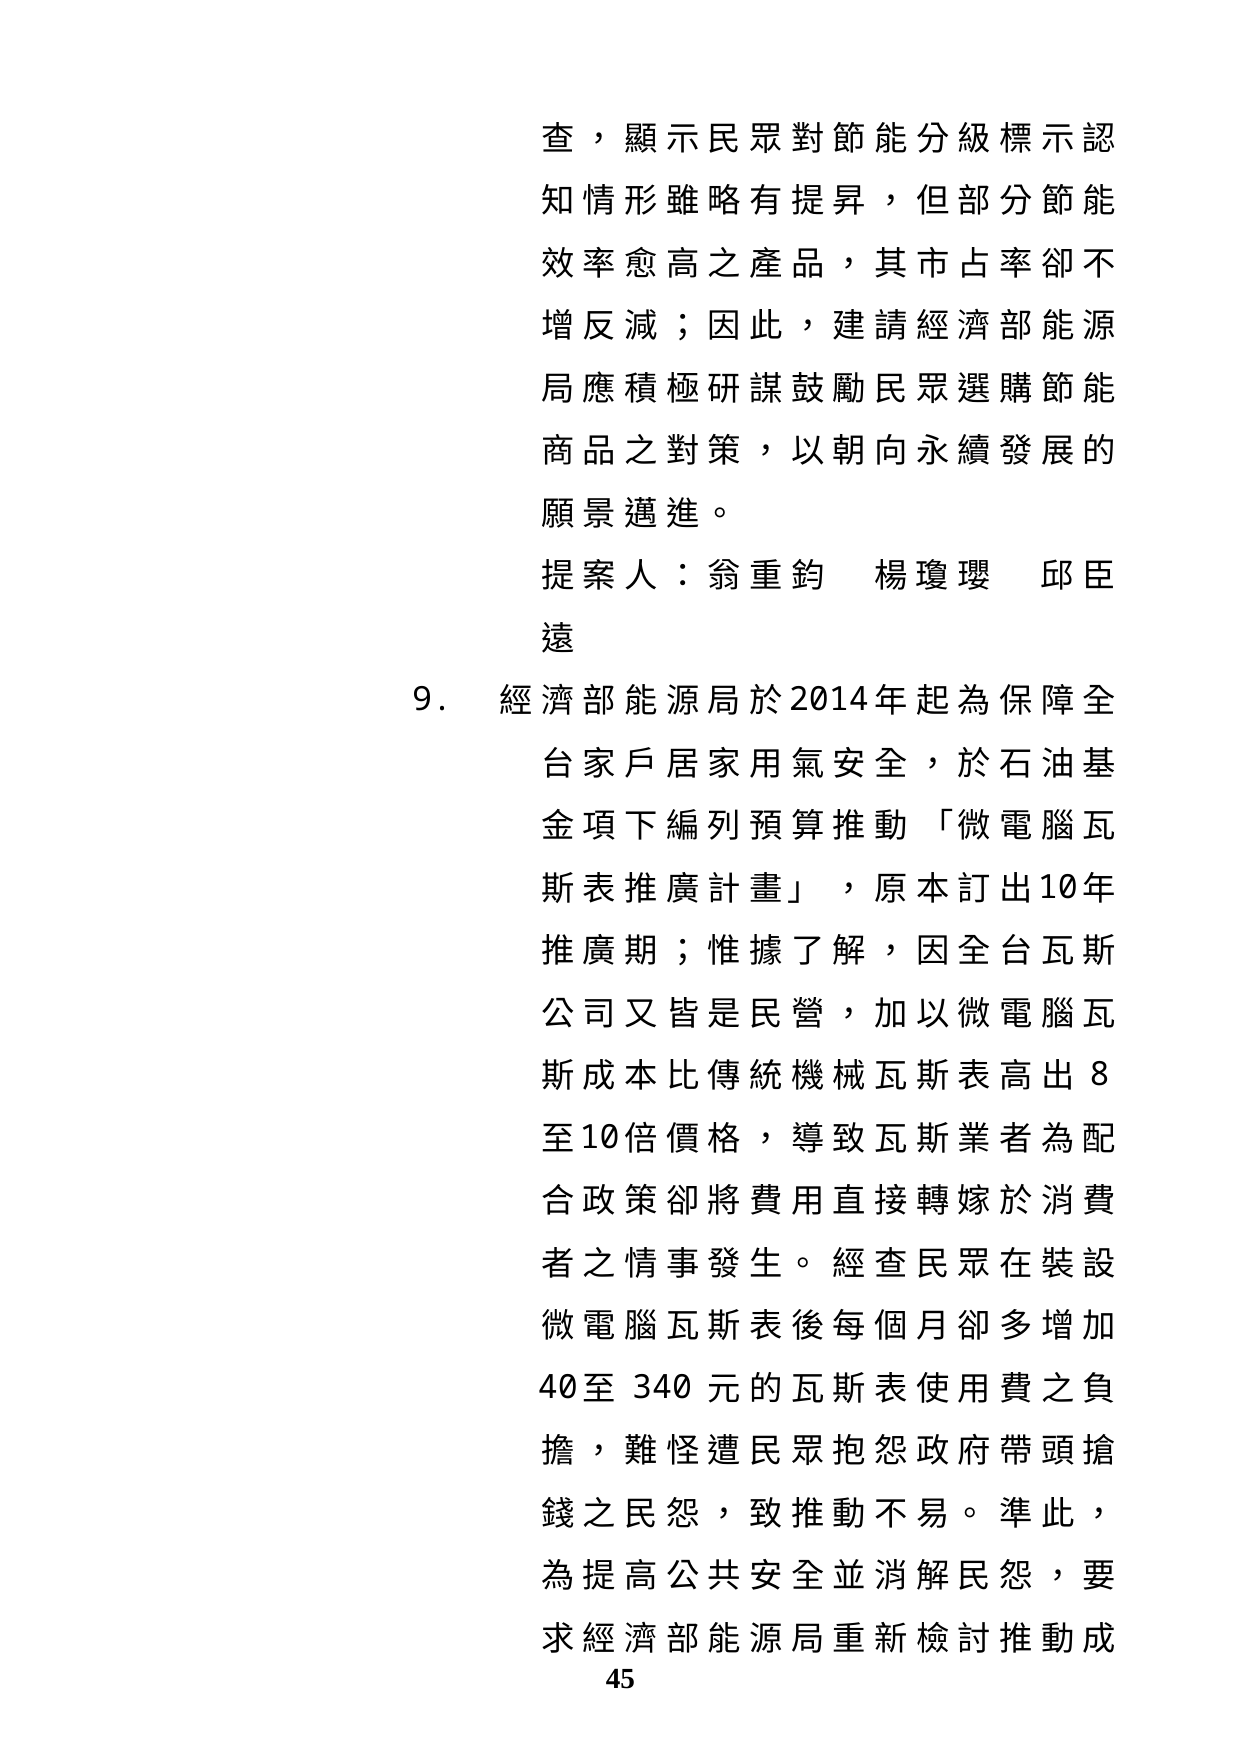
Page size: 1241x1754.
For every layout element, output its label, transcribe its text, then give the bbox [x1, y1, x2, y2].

text 提案人：翁重鈞 楊瓊瓔 邱臣遠 [518, 531, 1120, 656]
list 經濟部能源局於2014年起為保障全台家戶居家用氣安全，於石油基金項下編列預算推動「微電腦瓦斯表推廣計畫」，原本訂出10年推廣期；惟據了解，因全台瓦斯公司又皆是民營，加以微電腦瓦斯成本比傳統機械瓦斯表高出8至10倍價格，導致瓦斯業者為配合政策卻將費用直接轉嫁於消費者之情事發生。經查民眾在裝設微電腦瓦斯表後每個月卻多增加40至340元的瓦斯表使用費之負擔，難怪遭民眾抱怨政府帶頭搶錢之民怨，致推動不易。準此，為提高公共安全並消解民怨，要求經濟部能源局重新檢討推動成 [408, 656, 1120, 1656]
list 查，顯示民眾對節能分級標示認知情形雖略有提昇，但部分節能效率愈高之產品，其市占率卻不增反減；因此，建請經濟部能源局應積極研謀鼓勵民眾選購節能商品之對策，以朝向永續發展的願景邁進。 [408, 94, 1120, 531]
